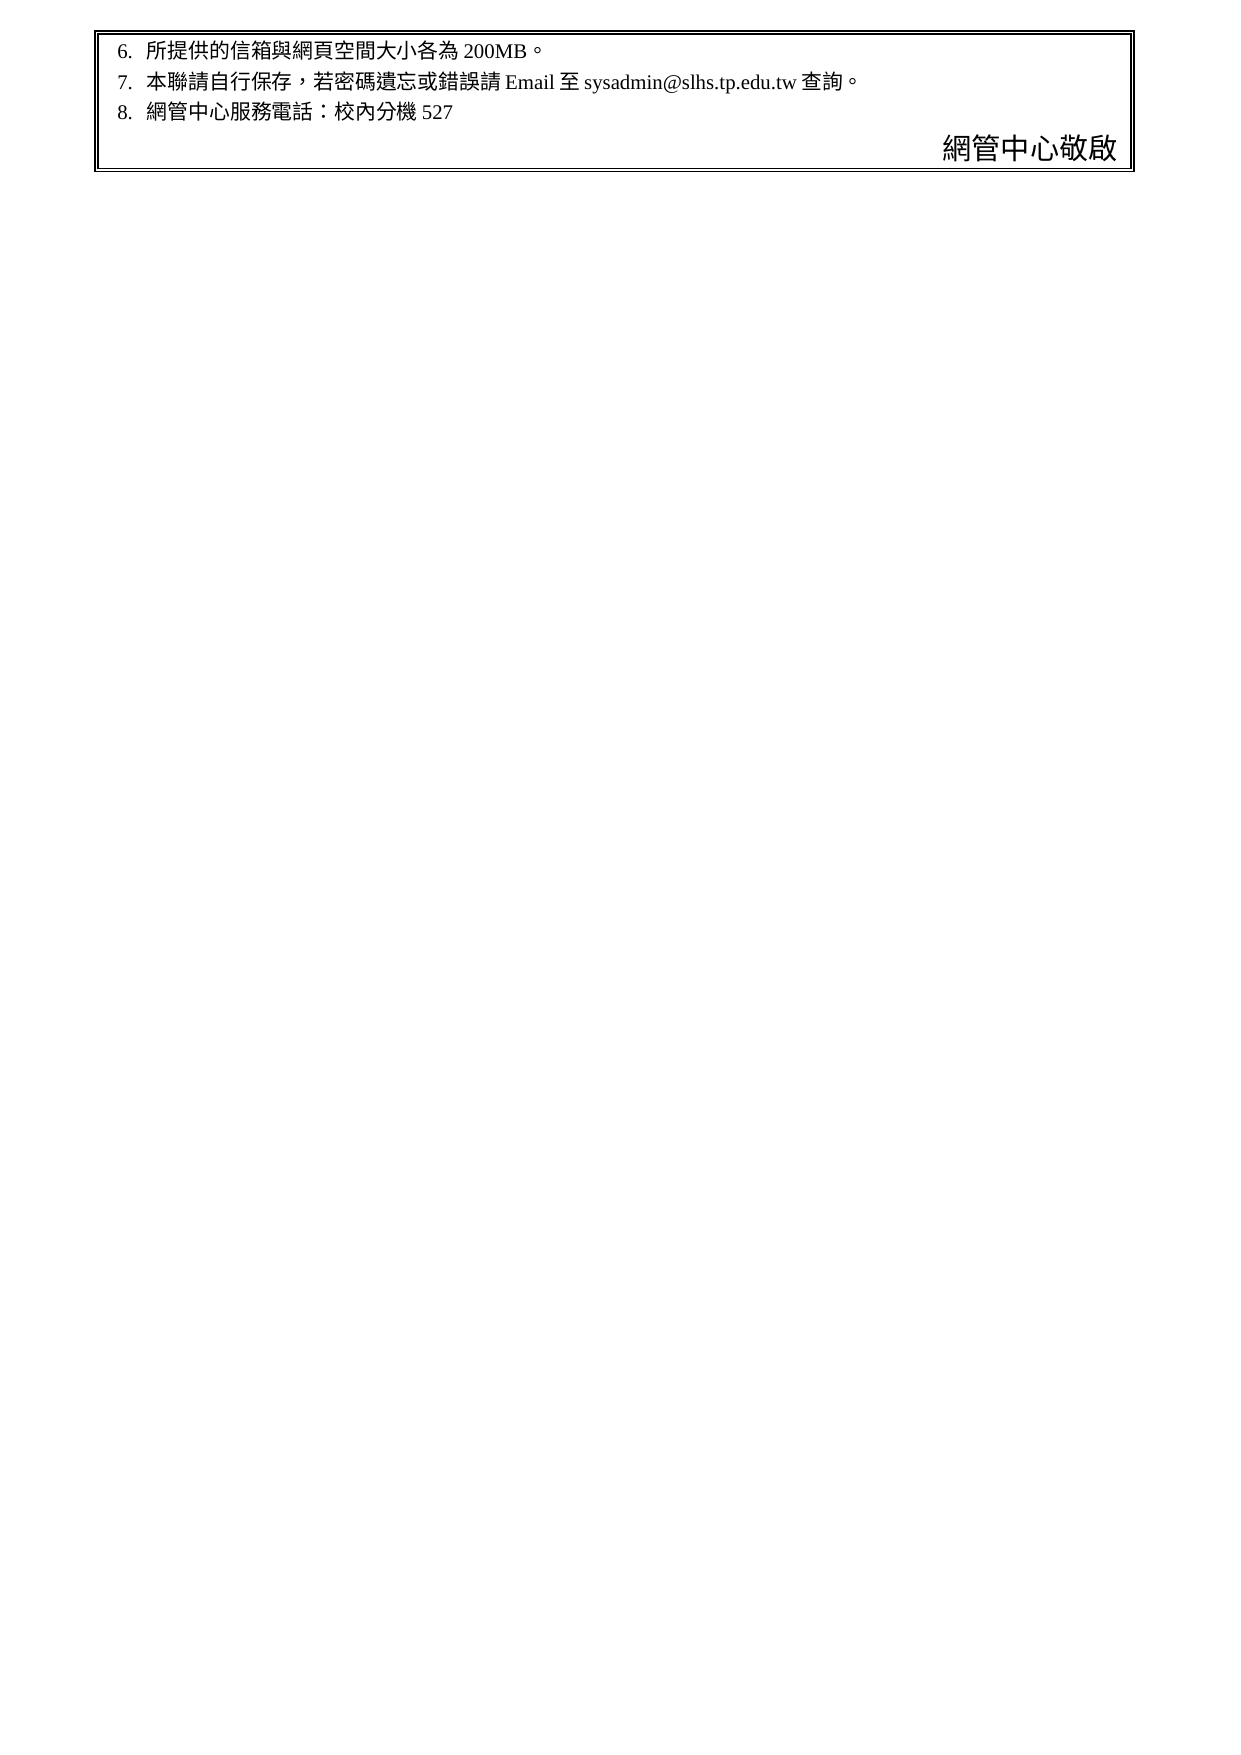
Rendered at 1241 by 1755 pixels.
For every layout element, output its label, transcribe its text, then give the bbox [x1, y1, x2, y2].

table_header 臺北市立士林高級商業職業學校校園網路 電子郵件、校園無線網路帳號申請單收執聯 姓名： (自行填寫) 單位：□日□夜 (自行填寫) 帳號(username)： (自行填寫上列第一順位帳號) 密碼(password)：您的身分證字號 說明： 密碼欄位之身分證字號英文字母為「小寫」，本組帳號密碼用途為： Email電子郵件 (2)校園無線網路 (3)放置個人網頁 (4)首頁留言版 電子郵件相關說明： 郵件地址為您的帳號加上學校網域，E-mail：username@slhs.tp.edu.tw 可從士商首頁左欄點選「網頁郵件」進入使用或直接輸入網址：http://ms.slhs.tp.edu.tw/webmail 亦可利用Outlook Express 收送郵件，參數設定如下 SMTP伺服器：ms.slhs.tp.edu.tw(校內用) POP3伺服器：ms.slhs.tp.edu.tw 個人網頁之位址：http://ms.slhs.tp.edu.tw/~username 本校網址：http://www.slhs.tp.edu.tw 本校FTP站：ftp://ftp.slhs.tp.edu.tw 網路使用相關文件詳細說明參閱：http://www.slhs.tp.edu.tw/net_doc/ 所提供的信箱與網頁空間大小各為200MB。 本聯請自行保存，若密碼遺忘或錯誤請Email至sysadmin@slhs.tp.edu.tw查詢。 網管中心服務電話：校內分機527 網管中心敬啟 [99, 35, 1130, 168]
